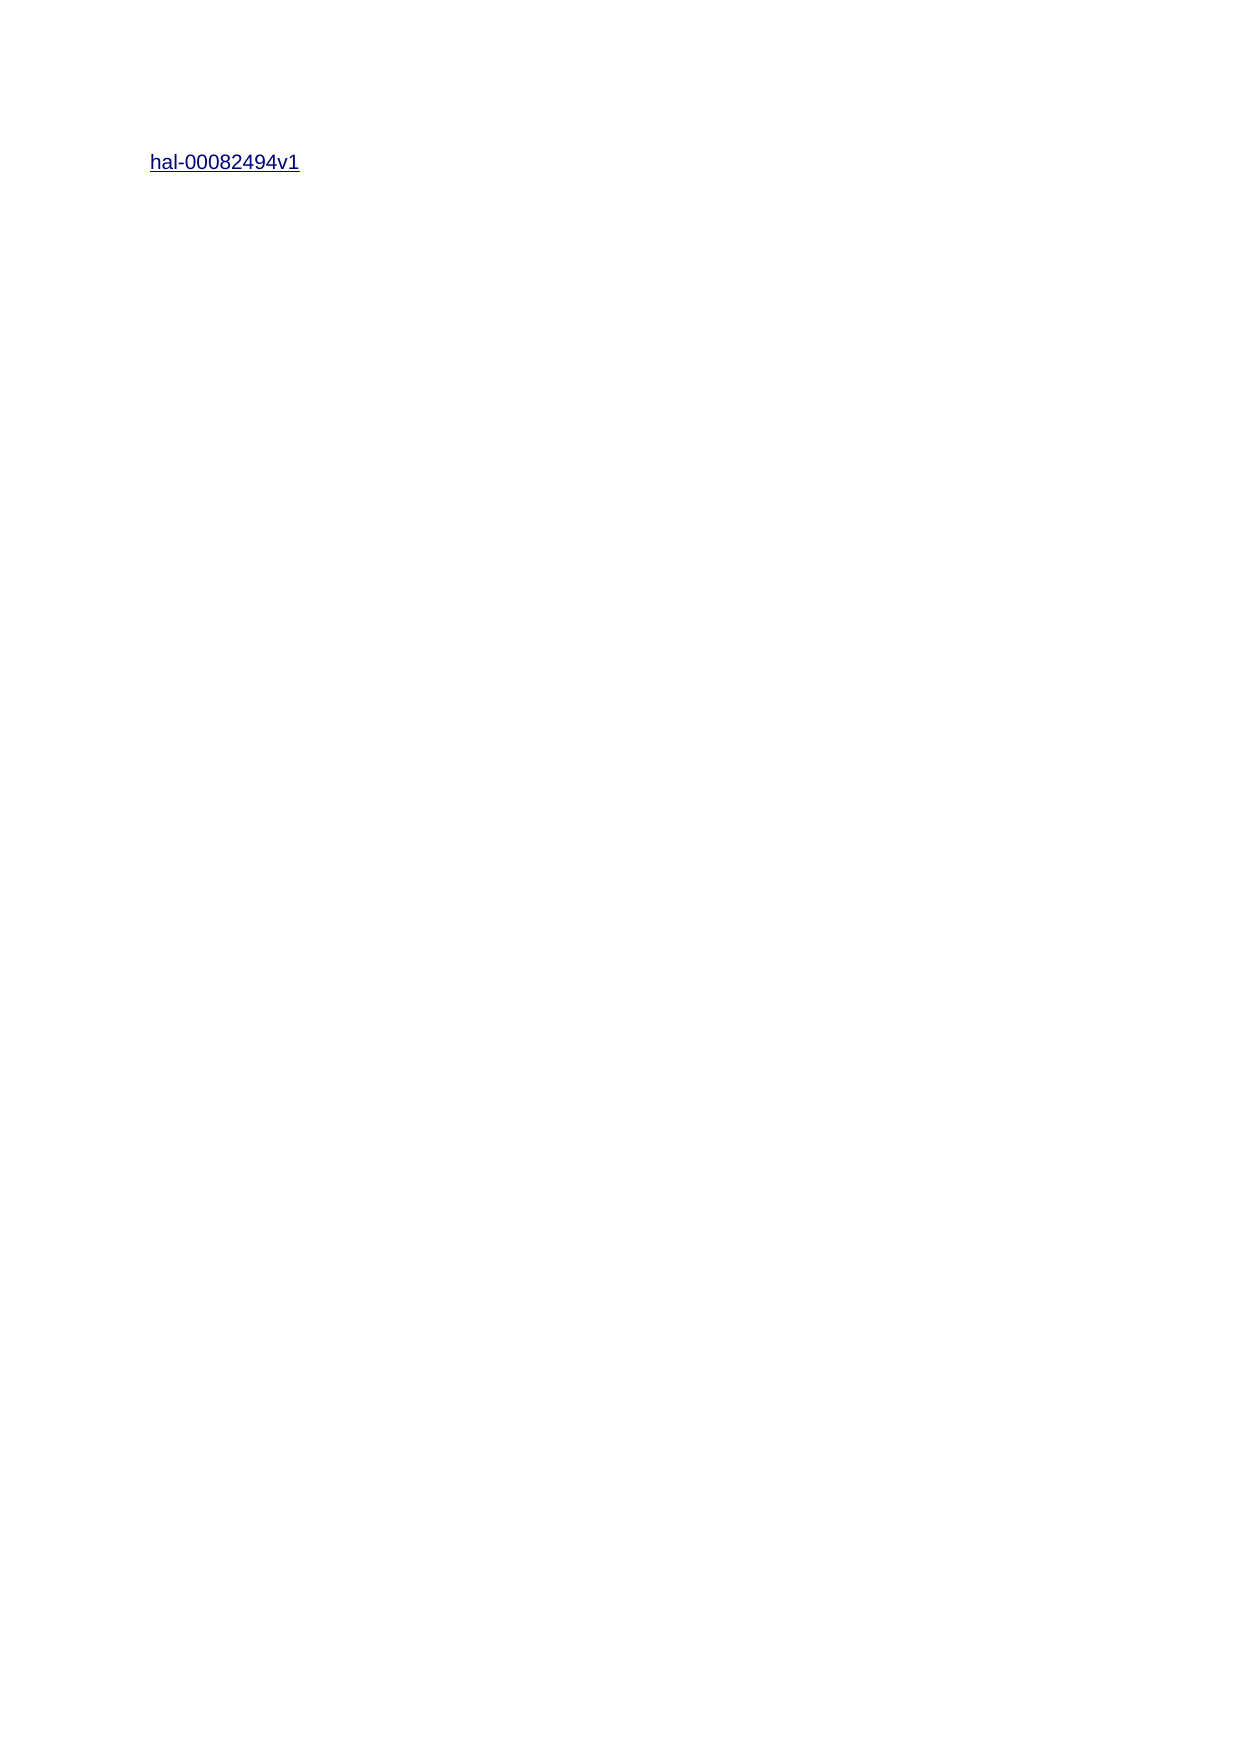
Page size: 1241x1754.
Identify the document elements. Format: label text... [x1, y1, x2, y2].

table_cell hal-00082494v1 [150, 150, 1090, 174]
